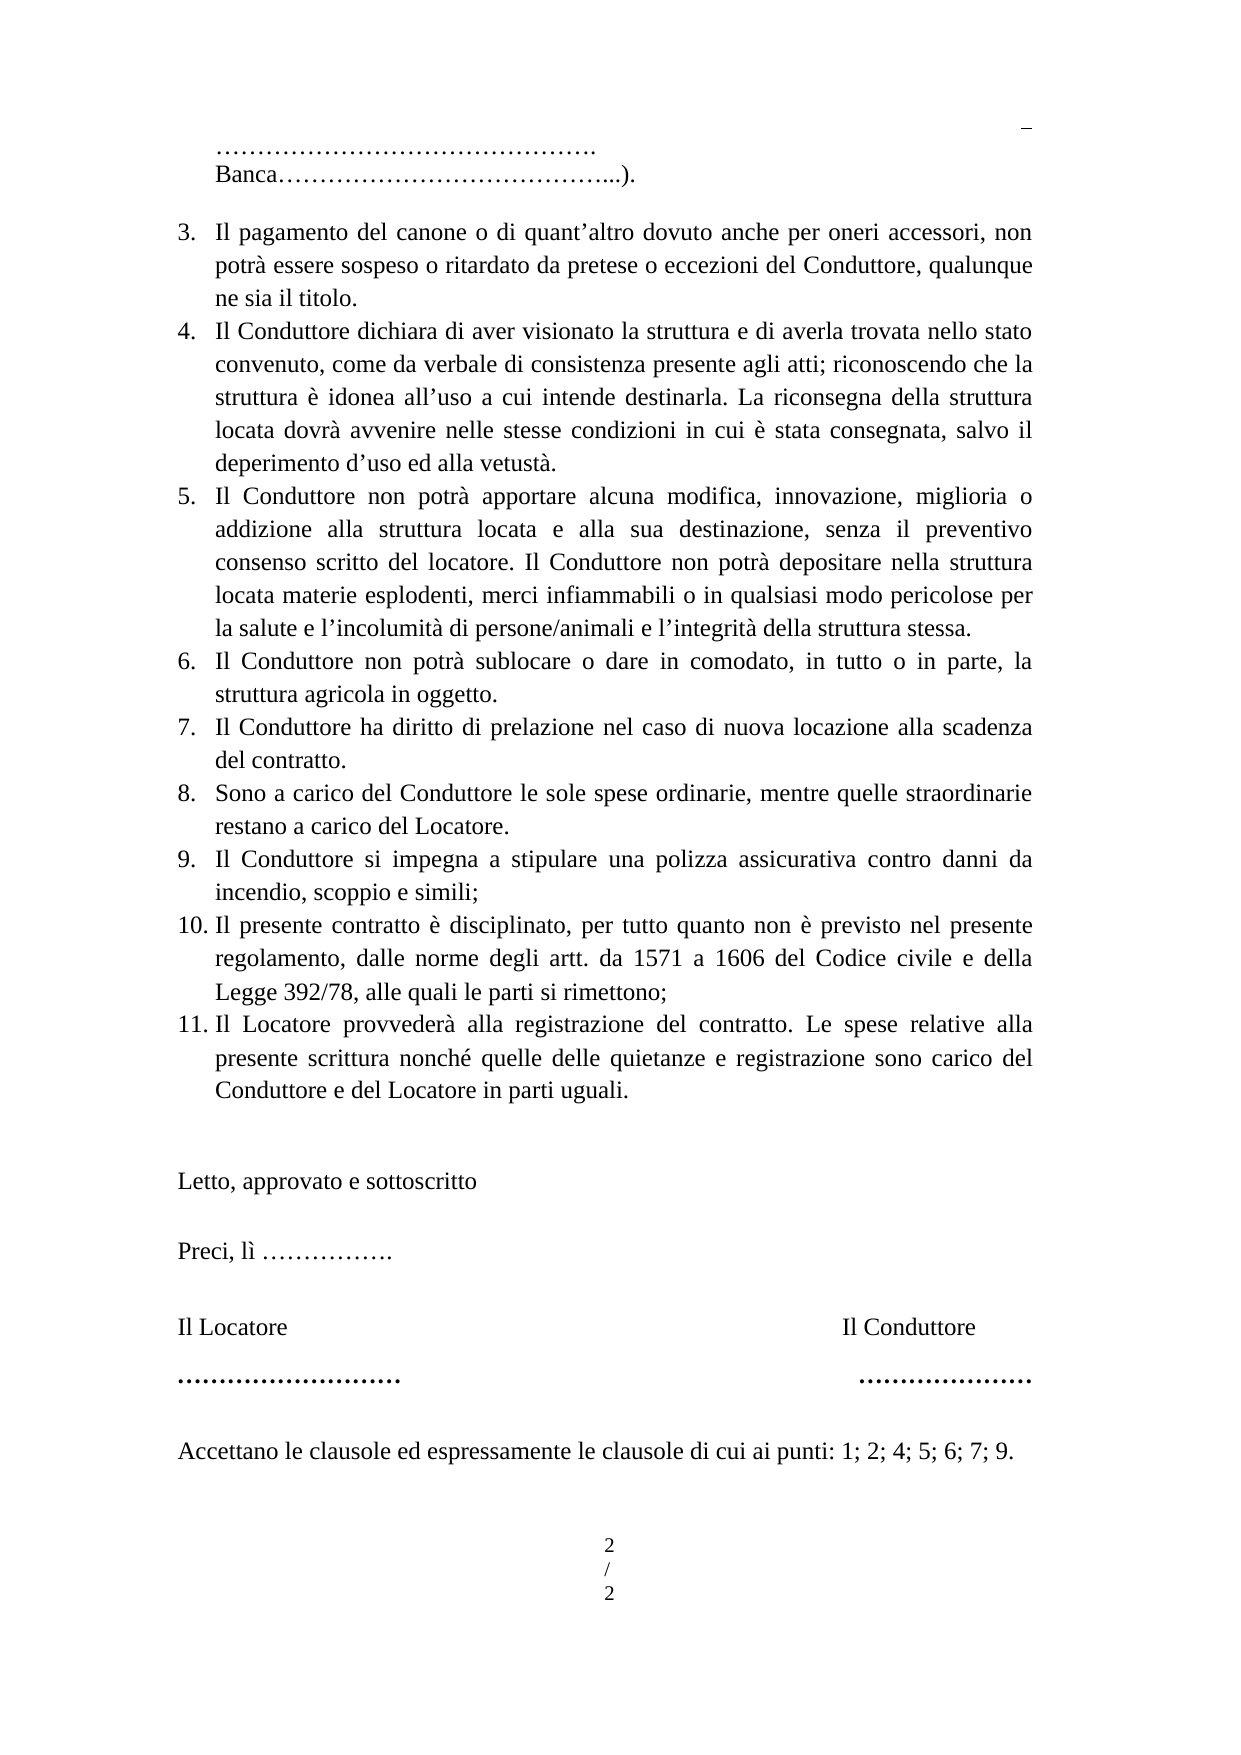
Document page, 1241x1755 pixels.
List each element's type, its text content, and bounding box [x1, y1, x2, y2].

text Letto, approvato e sottoscritto [177, 1166, 1033, 1195]
list Il presente contratto è disciplinato, per tutto quanto non è previsto nel presente regolamento, dalle norme degli artt. da 1571 a 1606 del Codice civile e della Legge 392/78, alle quali le parti si rimettono; [177, 911, 1033, 1005]
list Il Locatore provvederà alla registrazione del contratto. Le spese relative alla presente scrittura nonché quelle delle quietanze e registrazione sono carico del Conduttore e del Locatore in parti uguali. [177, 1009, 1033, 1104]
text Il Locatore Il Conduttore [177, 1312, 1033, 1341]
list Il Conduttore si impegna a stipulare una polizza assicurativa contro danni da incendio, scoppio e simili; [177, 844, 1033, 906]
text ……………………… ………………… [177, 1360, 1033, 1417]
list ………………………………………. Banca…………………………………...). [177, 131, 1033, 188]
list Il Conduttore ha diritto di prelazione nel caso di nuova locazione alla scadenza del contratto. [177, 712, 1033, 774]
list Il Conduttore dichiara di aver visionato la struttura e di averla trovata nello stato convenuto, come da verbale di consistenza presente agli atti; riconoscendo che la struttura è idonea all’uso a cui intende destinarla. La riconsegna della struttura locata dovrà avvenire nelle stesse condizioni in cui è stata consegnata, salvo il deperimento d’uso ed alla vetustà. [177, 316, 1033, 477]
list Il pagamento del canone o di quant’altro dovuto anche per oneri accessori, non potrà essere sospeso o ritardato da pretese o eccezioni del Conduttore, qualunque ne sia il titolo. [177, 217, 1033, 312]
list Sono a carico del Conduttore le sole spese ordinarie, mentre quelle straordinarie restano a carico del Locatore. [177, 778, 1033, 840]
text Preci, lì ……………. [177, 1236, 1033, 1265]
list Il Conduttore non potrà apportare alcuna modifica, innovazione, miglioria o addizione alla struttura locata e alla sua destinazione, senza il preventivo consenso scritto del locatore. Il Conduttore non potrà depositare nella struttura locata materie esplodenti, merci infiammabili o in qualsiasi modo pericolose per la salute e l’incolumità di persone/animali e l’integrità della struttura stessa. [177, 481, 1033, 642]
list Il Conduttore non potrà sublocare o dare in comodato, in tutto o in parte, la struttura agricola in oggetto. [177, 646, 1033, 708]
text Accettano le clausole ed espressamente le clausole di cui ai punti: 1; 2; 4; 5; 6; 7; 9. [177, 1436, 1033, 1465]
